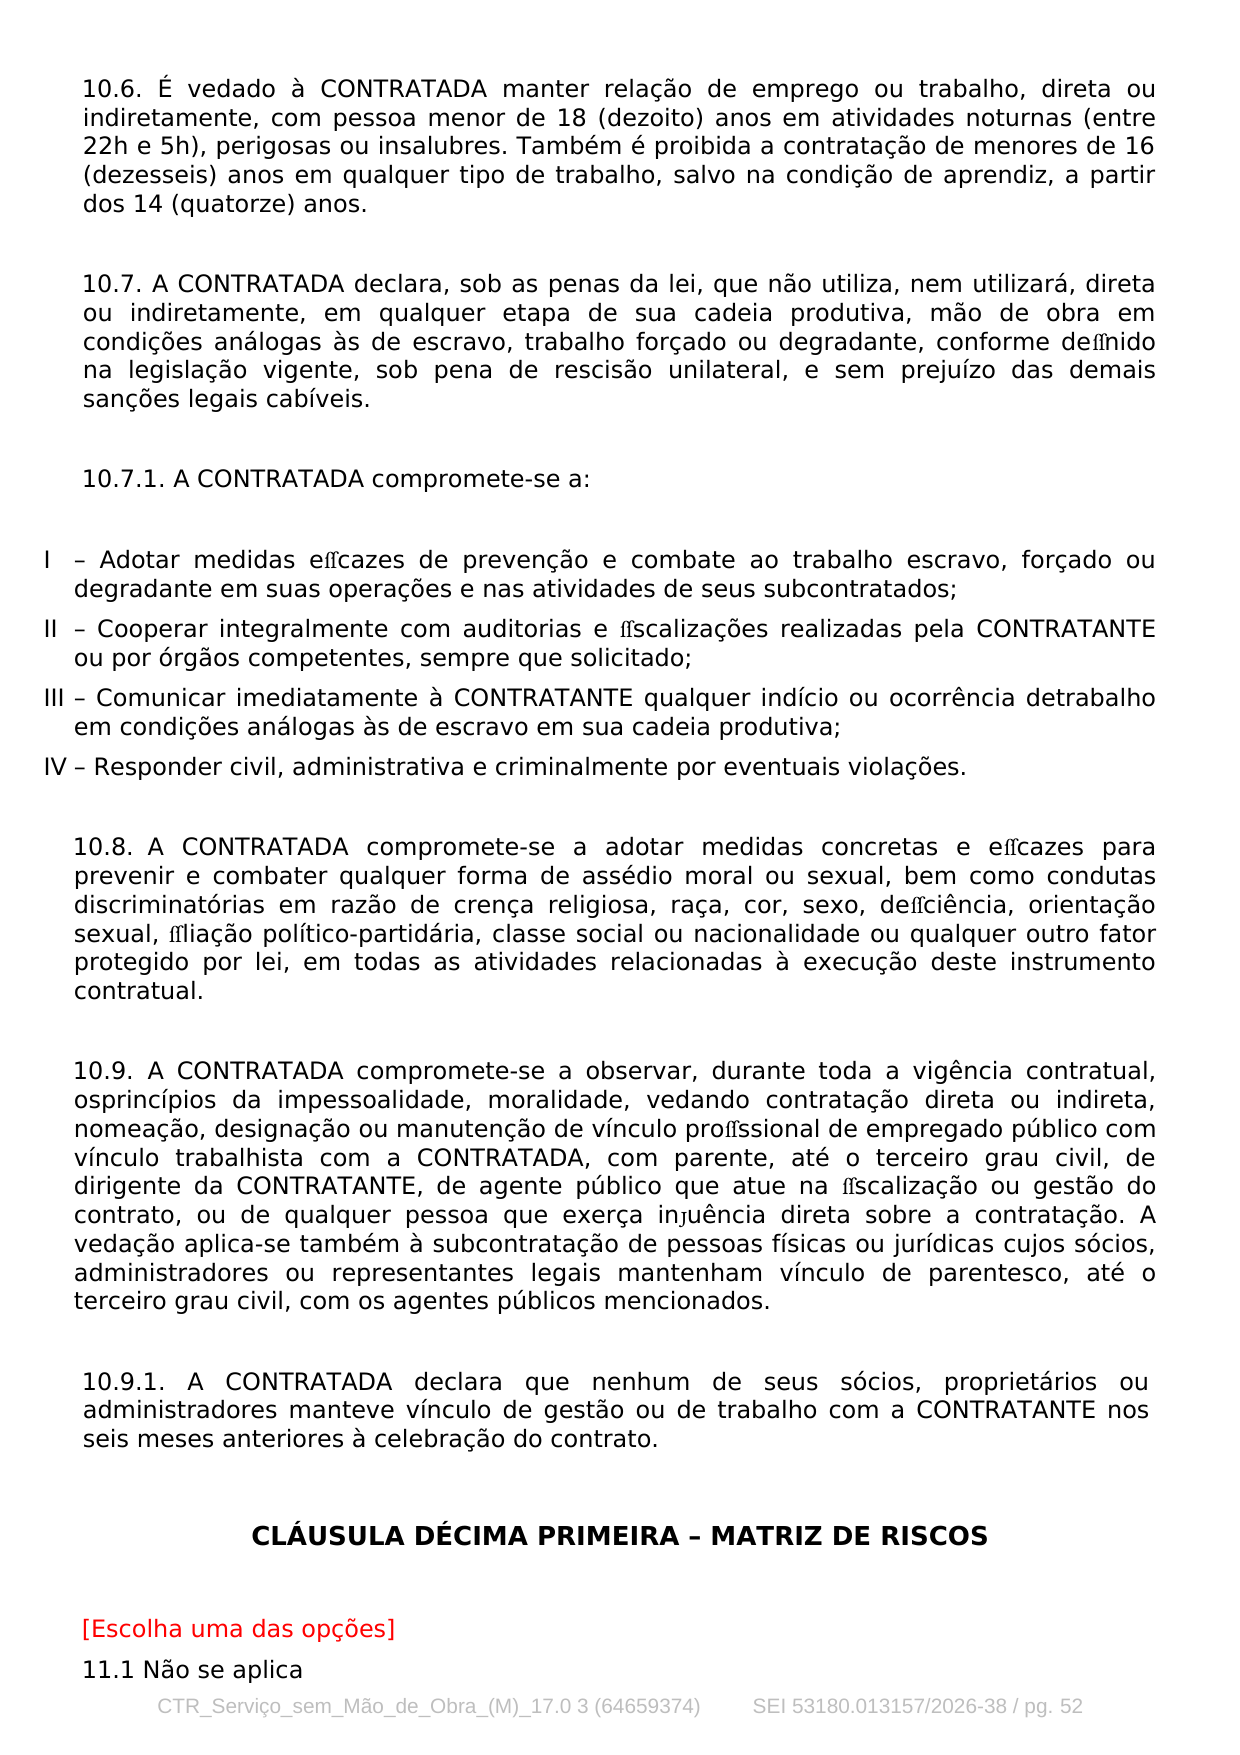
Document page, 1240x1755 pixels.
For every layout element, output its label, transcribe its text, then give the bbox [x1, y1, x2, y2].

text 10.6. É vedado à CONTRATADA manter relação de emprego ou trabalho, direta ou indiretamente, com pessoa menor de 18 (dezoito) anos em atividades noturnas (entre 22h e 5h), perigosas ou insalubres. Também é proibida a contratação de menores de 16 (dezesseis) anos em qualquer tipo de trabalho, salvo na condição de aprendiz, a partir dos 14 (quatorze) anos. [82, 75, 1157, 218]
text 10.7.1. A CONTRATADA compromete-se a: [82, 466, 1157, 493]
list – Responder civil, administrativa e criminalmente por eventuais violações. [43, 753, 1157, 781]
text 10.7. A CONTRATADA declara, sob as penas da lei, que não utiliza, nem utilizará, direta ou indiretamente, em qualquer etapa de sua cadeia produtiva, mão de obra em condições análogas às de escravo, trabalho forçado ou degradante, conforme denido na legislação vigente, sob pena de rescisão unilateral, e sem prejuízo das demais sanções legais cabíveis. [82, 270, 1157, 413]
list – Comunicar imediatamente à CONTRATANTE qualquer indício ou ocorrência detrabalho em condições análogas às de escravo em sua cadeia produtiva; [43, 684, 1157, 741]
subtitle CLÁUSULA DÉCIMA PRIMEIRA – MATRIZ DE RISCOS [74, 1521, 1166, 1551]
list A CONTRATADA compromete-se a observar, durante toda a vigência contratual, osprincípios da impessoalidade, moralidade, vedando contratação direta ou indireta, nomeação, designação ou manutenção de vínculo prossional de empregado público com vínculo trabalhista com a CONTRATADA, com parente, até o terceiro grau civil, de dirigente da CONTRATANTE, de agente público que atue na scalização ou gestão do contrato, ou de qualquer pessoa que exerça inuência direta sobre a contratação. A vedação aplica-se também à subcontratação de pessoas físicas ou jurídicas cujos sócios, administradores ou representantes legais mantenham vínculo de parentesco, até o terceiro grau civil, com os agentes públicos mencionados. [73, 1057, 1157, 1315]
text 11.1 Não se aplica [82, 1656, 1157, 1684]
text 10.9.1. A CONTRATADA declara que nenhum de seus sócios, proprietários ou administradores manteve vínculo de gestão ou de trabalho com a CONTRATANTE nos seis meses anteriores à celebração do contrato. [82, 1368, 1151, 1453]
text [Escolha uma das opções] [82, 1616, 1180, 1643]
list – Adotar medidas ecazes de prevenção e combate ao trabalho escravo, forçado ou degradante em suas operações e nas atividades de seus subcontratados; [43, 546, 1157, 603]
list – Cooperar integralmente com auditorias e scalizações realizadas pela CONTRATANTE ou por órgãos competentes, sempre que solicitado; [43, 615, 1157, 672]
list A CONTRATADA compromete-se a adotar medidas concretas e ecazes para prevenir e combater qualquer forma de assédio moral ou sexual, bem como condutas discriminatórias em razão de crença religiosa, raça, cor, sexo, deciência, orientação sexual, liação político-partidária, classe social ou nacionalidade ou qualquer outro fator protegido por lei, em todas as atividades relacionadas à execução deste instrumento contratual. [73, 833, 1157, 1005]
